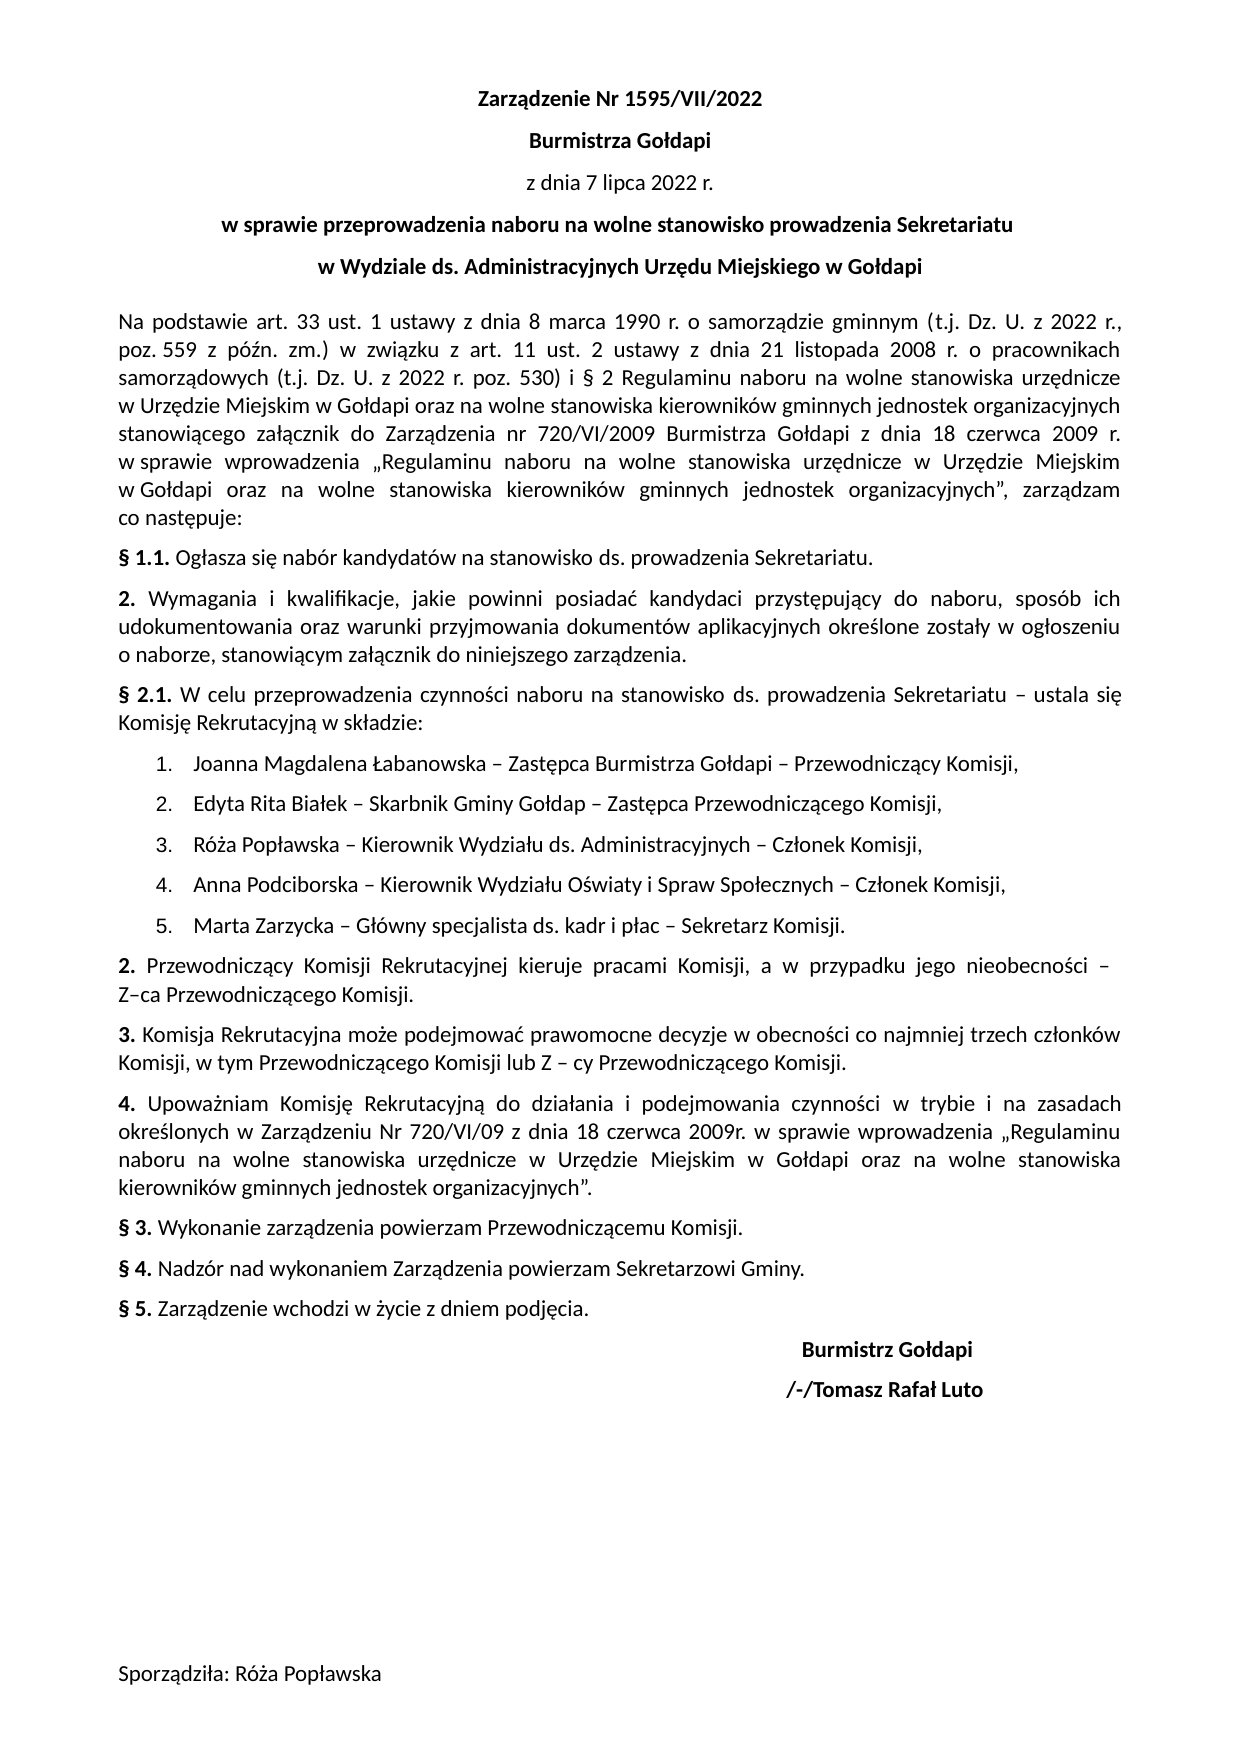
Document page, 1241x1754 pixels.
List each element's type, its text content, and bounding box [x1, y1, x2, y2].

text Burmistrz Gołdapi [118, 1335, 1122, 1363]
text 4. Upoważniam Komisję Rekrutacyjną do działania i podejmowania czynności w trybie i na zasadach określonych w Zarządzeniu Nr 720/VI/09 z dnia 18 czerwca 2009r. w sprawie wprowadzenia „Regulaminu naboru na wolne stanowiska urzędnicze w Urzędzie Miejskim w Gołdapi oraz na wolne stanowiska kierowników gminnych jednostek organizacyjnych”. [118, 1089, 1122, 1201]
text Burmistrza Gołdapi [118, 126, 1122, 154]
list Joanna Magdalena Łabanowska – Zastępca Burmistrza Gołdapi – Przewodniczący Komisji, [156, 749, 1122, 777]
text 2. Przewodniczący Komisji Rekrutacyjnej kieruje pracami Komisji, a w przypadku jego nieobecności – Z–ca Przewodniczącego Komisji. [118, 952, 1122, 1008]
list Edyta Rita Białek – Skarbnik Gminy Gołdap – Zastępca Przewodniczącego Komisji, [156, 789, 1122, 818]
text /-/Tomasz Rafał Luto [118, 1375, 1122, 1403]
text 2. Wymagania i kwalifikacje, jakie powinni posiadać kandydaci przystępujący do naboru, sposób ich udokumentowania oraz warunki przyjmowania dokumentów aplikacyjnych określone zostały w ogłoszeniu o naborze, stanowiącym załącznik do niniejszego zarządzenia. [118, 584, 1122, 668]
text § 1.1. Ogłasza się nabór kandydatów na stanowisko ds. prowadzenia Sekretariatu. [118, 543, 1122, 571]
list Marta Zarzycka – Główny specjalista ds. kadr i płac – Sekretarz Komisji. [156, 911, 1122, 939]
list Róża Popławska – Kierownik Wydziału ds. Administracyjnych – Członek Komisji, [156, 830, 1122, 858]
text § 3. Wykonanie zarządzenia powierzam Przewodniczącemu Komisji. [118, 1213, 1122, 1241]
text Na podstawie art. 33 ust. 1 ustawy z dnia 8 marca 1990 r. o samorządzie gminnym (t.j. Dz. U. z 2022 r., poz. 559 z późn. zm.) w związku z art. 11 ust. 2 ustawy z dnia 21 listopada 2008 r. o pracownikach samorządowych (t.j. Dz. U. z 2022 r. poz. 530) i § 2 Regulaminu naboru na wolne stanowiska urzędnicze w Urzędzie Miejskim w Gołdapi oraz na wolne stanowiska kierowników gminnych jednostek organizacyjnych stanowiącego załącznik do Zarządzenia nr 720/VI/2009 Burmistrza Gołdapi z dnia 18 czerwca 2009 r. w sprawie wprowadzenia „Regulaminu naboru na wolne stanowiska urzędnicze w Urzędzie Miejskim w Gołdapi oraz na wolne stanowiska kierowników gminnych jednostek organizacyjnych”, zarządzam co następuje: [118, 307, 1122, 531]
text Sporządziła: Róża Popławska [118, 1659, 1122, 1687]
text z dnia 7 lipca 2022 r. [118, 168, 1122, 196]
text § 4. Nadzór nad wykonaniem Zarządzenia powierzam Sekretarzowi Gminy. [118, 1254, 1122, 1282]
text Zarządzenie Nr 1595/VII/2022 [118, 84, 1122, 112]
text § 2.1. W celu przeprowadzenia czynności naboru na stanowisko ds. prowadzenia Sekretariatu – ustala się Komisję Rekrutacyjną w składzie: [118, 681, 1122, 737]
list Anna Podciborska – Kierownik Wydziału Oświaty i Spraw Społecznych – Członek Komisji, [156, 871, 1122, 899]
text 3. Komisja Rekrutacyjna może podejmować prawomocne decyzje w obecności co najmniej trzech członków Komisji, w tym Przewodniczącego Komisji lub Z – cy Przewodniczącego Komisji. [118, 1020, 1122, 1076]
text § 5. Zarządzenie wchodzi w życie z dniem podjęcia. [118, 1294, 1122, 1322]
text w sprawie przeprowadzenia naboru na wolne stanowisko prowadzenia Sekretariatu w Wydziale ds. Administracyjnych Urzędu Miejskiego w Gołdapi [118, 210, 1122, 280]
